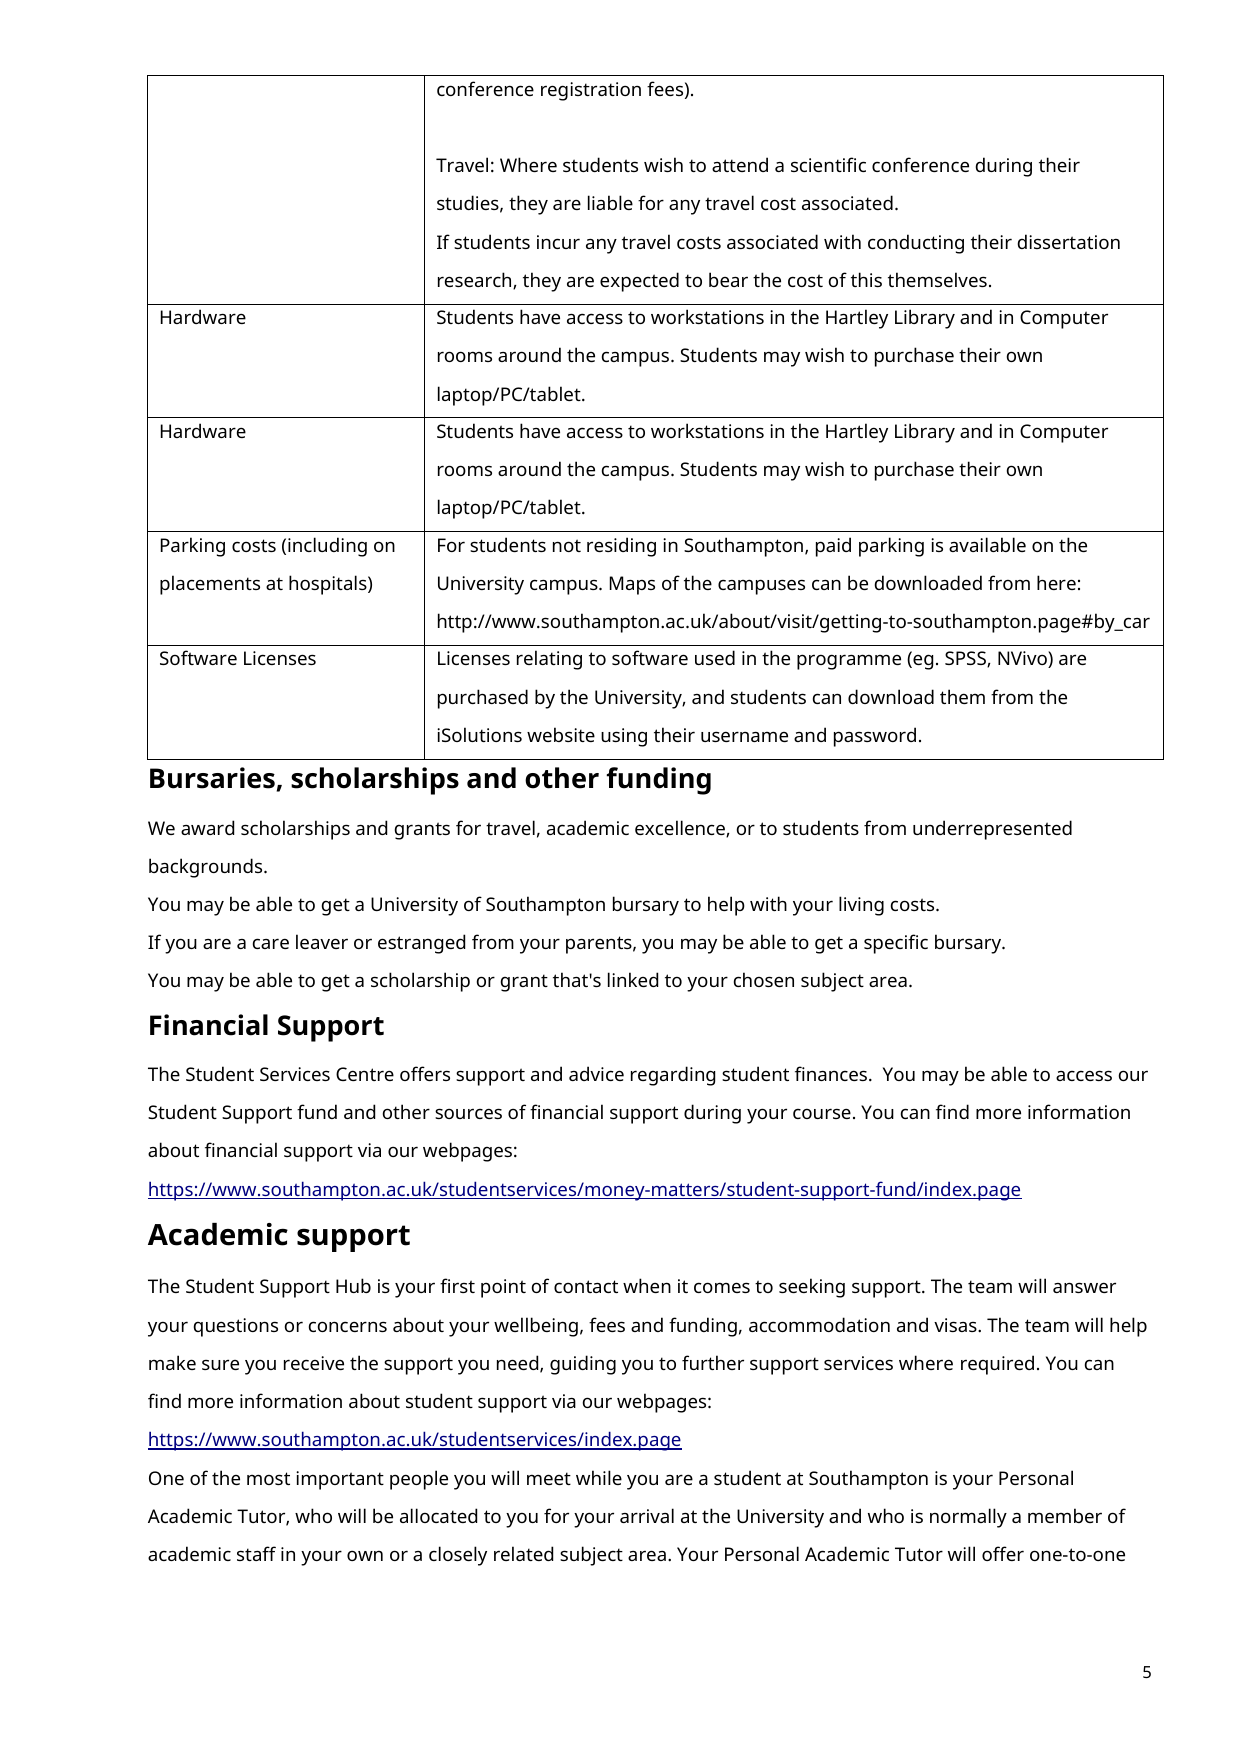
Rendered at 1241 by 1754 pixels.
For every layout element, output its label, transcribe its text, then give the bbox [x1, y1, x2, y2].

text One of the most important people you will meet while you are a student at Southampton is your Personal Academic Tutor, who will be allocated to you for your arrival at the University and who is normally a member of academic staff in your own or a closely related subject area. Your Personal Academic Tutor will offer one-to-one [148, 1465, 1152, 1567]
text If you are a care leaver or estranged from your parents, you may be able to get a specific bursary. [148, 929, 1152, 955]
text You may be able to get a University of Southampton bursary to help with your living costs. [148, 891, 1152, 917]
table_cell Hardware [148, 305, 424, 417]
table_cell Students have access to workstations in the Hartley Library and in Computer rooms around the campus. Students may wish to purchase their own laptop/PC/tablet. [425, 305, 1163, 417]
table_cell Software Licenses [148, 646, 424, 758]
table_cell Hardware [148, 418, 424, 531]
subtitle Financial Support [148, 1006, 1152, 1043]
table_cell [148, 76, 424, 303]
text The Student Services Centre offers support and advice regarding student finances. You may be able to access our Student Support fund and other sources of financial support during your course. You can find more information about financial support via our webpages: https://www.southampton.ac.uk/studentservices/money-matters/student-support-fund/index.page [148, 1061, 1152, 1201]
table_cell For students not residing in Southampton, paid parking is available on the University campus. Maps of the campuses can be downloaded from here: http://www.southampton.ac.uk/about/visit/getting-to-southampton.page#by_car [425, 532, 1163, 645]
text The Student Support Hub is your first point of contact when it comes to seeking support. The team will answer your questions or concerns about your wellbeing, fees and funding, accommodation and visas. The team will help make sure you receive the support you need, guiding you to further support services where required. You can find more information about student support via our webpages: [148, 1274, 1152, 1414]
text You may be able to get a scholarship or grant that's linked to your chosen subject area. [148, 968, 1152, 993]
table_cell Parking costs (including on placements at hospitals) [148, 532, 424, 645]
table_cell Students have access to workstations in the Hartley Library and in Computer rooms around the campus. Students may wish to purchase their own laptop/PC/tablet. [425, 418, 1163, 531]
table_cell conference registration fees). Travel: Where students wish to attend a scientific conference during their studies, they are liable for any travel cost associated. If students incur any travel costs associated with conducting their dissertation research, they are expected to bear the cost of this themselves. [425, 76, 1163, 303]
text https://www.southampton.ac.uk/studentservices/index.page [148, 1427, 1152, 1452]
text We award scholarships and grants for travel, academic excellence, or to students from underrepresented backgrounds. [148, 815, 1152, 878]
subtitle Academic support [148, 1214, 1152, 1254]
subtitle Bursaries, scholarships and other funding [148, 760, 1152, 796]
table_cell Licenses relating to software used in the programme (eg. SPSS, NVivo) are purchased by the University, and students can download them from the iSolutions website using their username and password. [425, 646, 1163, 758]
